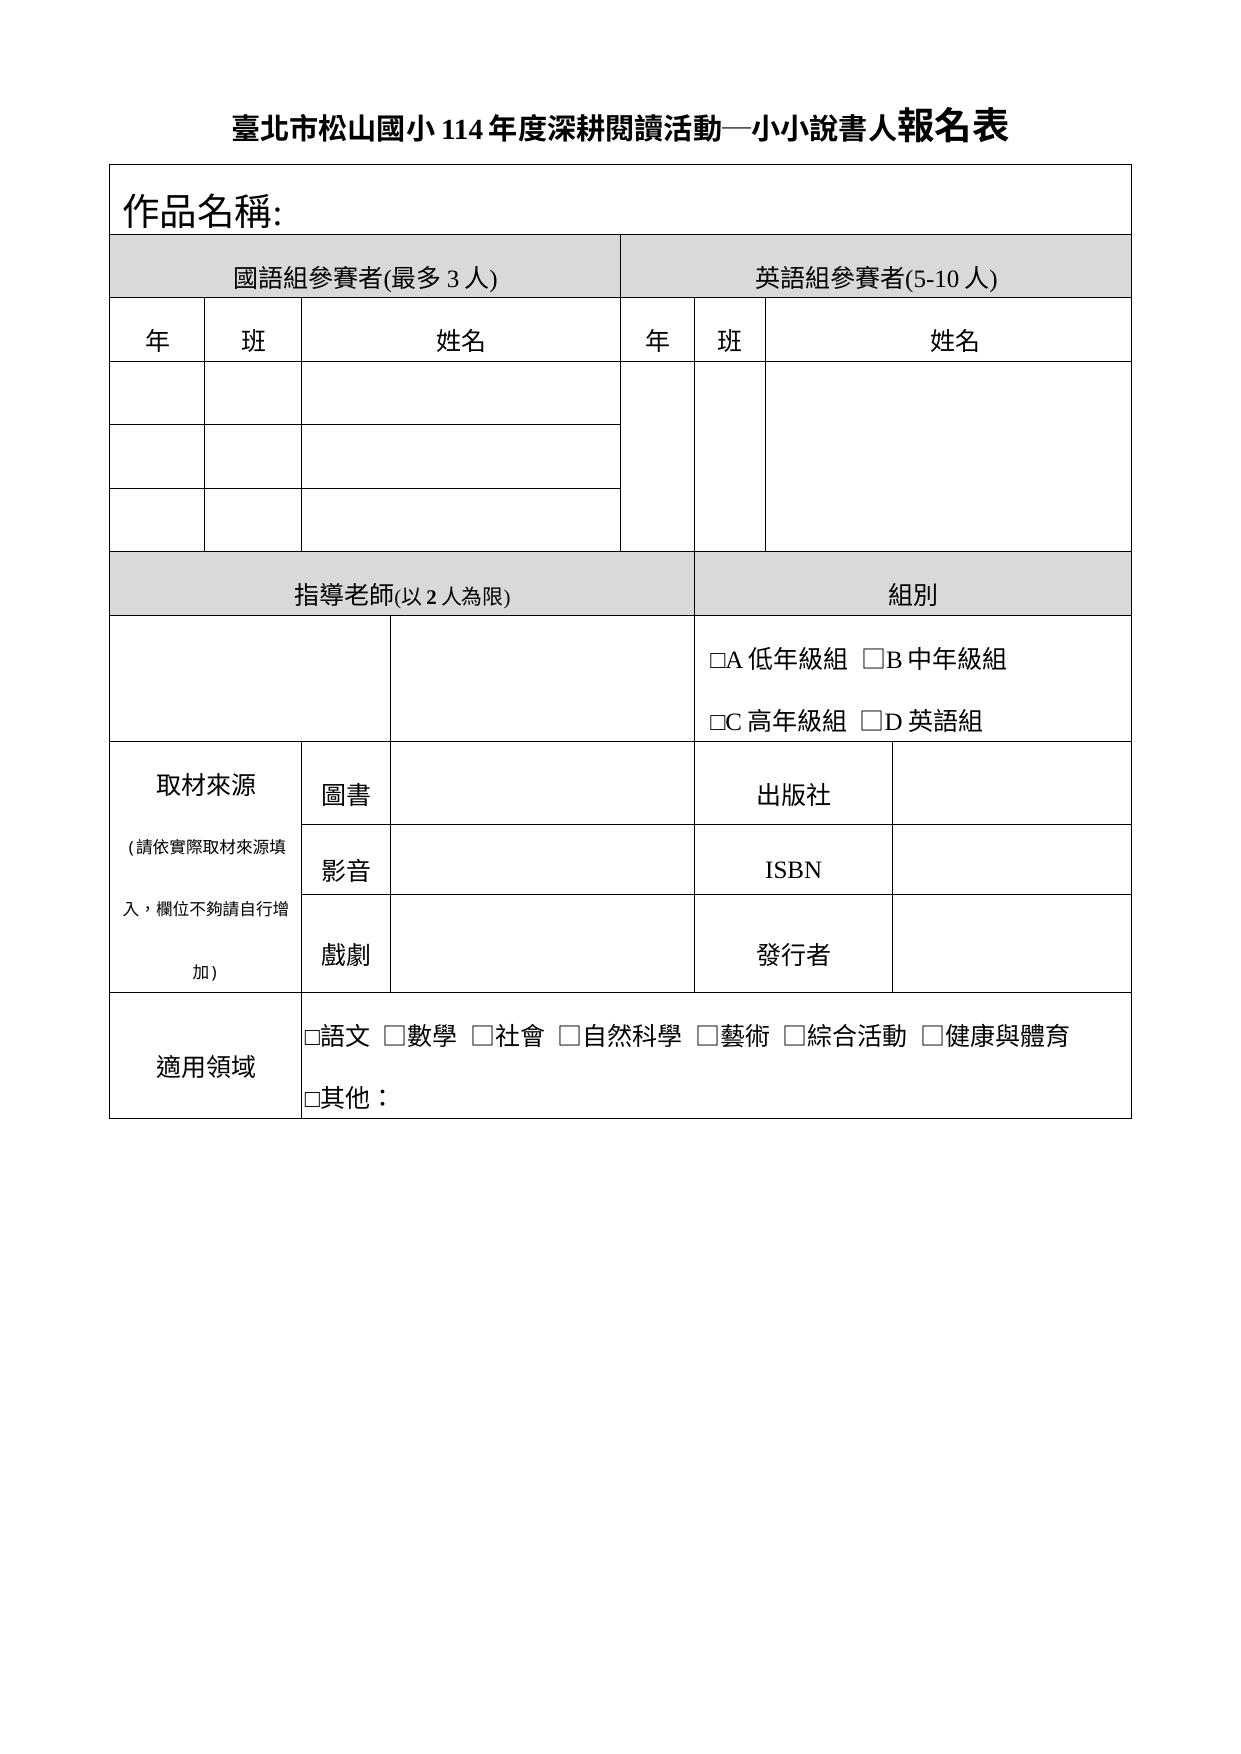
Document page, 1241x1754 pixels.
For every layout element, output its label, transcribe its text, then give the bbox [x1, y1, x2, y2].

table_cell [205, 489, 301, 551]
table_cell 影音 [302, 825, 390, 894]
table_cell 適用領域 [110, 993, 301, 1118]
table_cell 取材來源 (請依實際取材來源填入，欄位不夠請自行增加) [110, 742, 301, 992]
table_cell □A低年級組 □B中年級組 □C高年級組 □D 英語組 [695, 616, 1131, 741]
table_cell 組別 [695, 552, 1131, 615]
table_cell 年 [110, 298, 204, 361]
table_cell [391, 742, 694, 824]
table_cell [893, 825, 1131, 894]
table_cell [205, 362, 301, 424]
table_cell 國語組參賽者(最多3人) [110, 235, 620, 297]
table_cell [893, 742, 1131, 824]
table_cell 圖書 [302, 742, 390, 824]
table_cell 班 [205, 298, 301, 361]
table_cell 出版社 [695, 742, 892, 824]
table_cell [391, 616, 694, 741]
table_cell [110, 425, 204, 488]
table_cell [110, 489, 204, 551]
table_cell [205, 425, 301, 488]
table_cell 指導老師(以2人為限) [110, 552, 694, 615]
table_cell 發行者 [695, 895, 892, 992]
table_cell [391, 825, 694, 894]
table_cell [695, 362, 765, 551]
table_cell 姓名 [302, 298, 620, 361]
text 臺北市松山國小114年度深耕閱讀活動─小小說書人報名表 [75, 96, 1165, 150]
table_cell 姓名 [766, 298, 1131, 361]
table_cell [391, 895, 694, 992]
table_cell [302, 489, 620, 551]
table_cell [302, 362, 620, 424]
table_cell □語文 □數學 □社會 □自然科學 □藝術 □綜合活動 □健康與體育 □其他： [302, 993, 1131, 1118]
table_cell [302, 425, 620, 488]
table_cell [110, 616, 390, 741]
table_cell [893, 895, 1131, 992]
table_cell 英語組參賽者(5-10人) [621, 235, 1131, 297]
table_cell [766, 362, 1131, 551]
table_cell [621, 362, 694, 551]
table_cell 戲劇 [302, 895, 390, 992]
table_cell 年 [621, 298, 694, 361]
table_cell [110, 362, 204, 424]
table_header 作品名稱: [110, 165, 1131, 233]
table_cell ISBN [695, 825, 892, 894]
table_cell 班 [695, 298, 765, 361]
